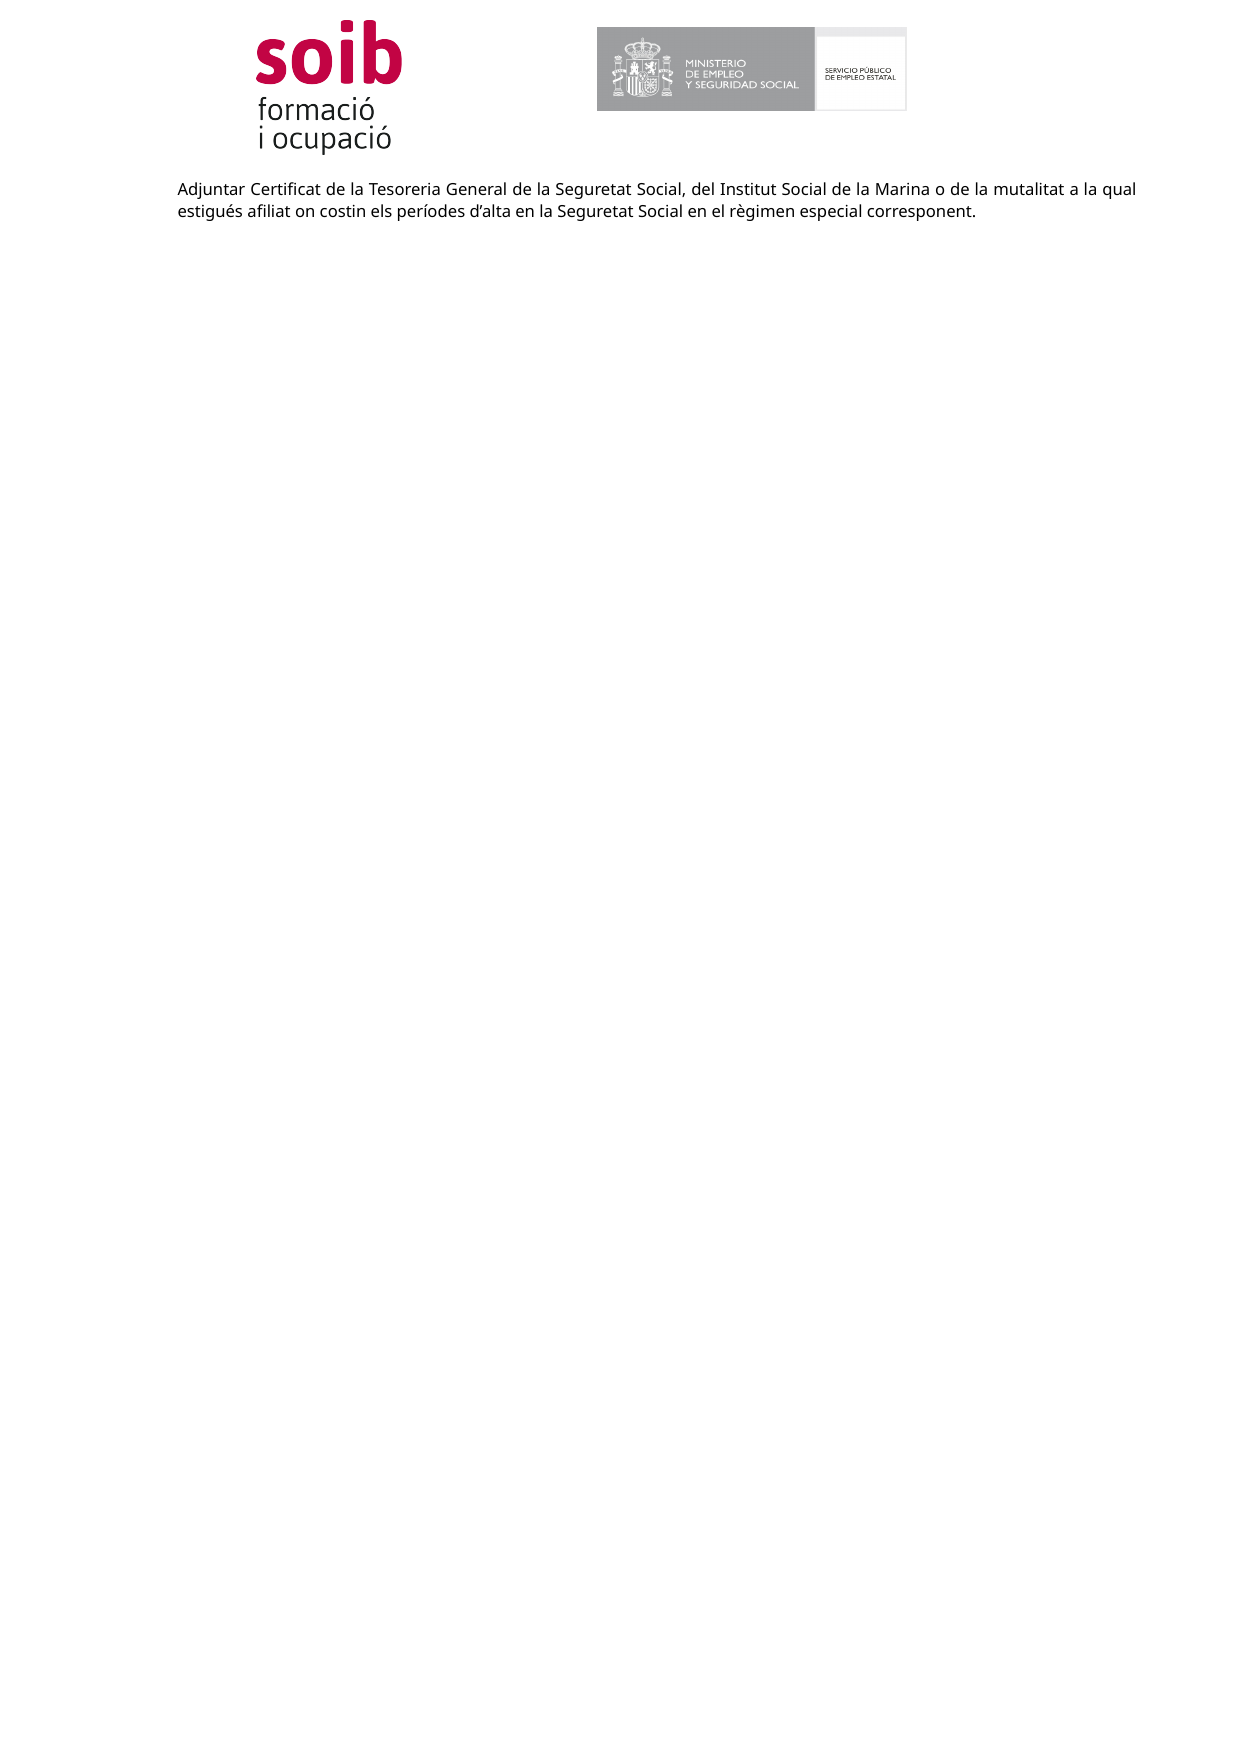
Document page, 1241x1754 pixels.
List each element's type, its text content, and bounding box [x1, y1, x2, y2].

text Adjuntar Certificat de la Tesoreria General de la Seguretat Social, del Institut Social de la Marina o de la mutalitat a la qual estigués afiliat on costin els períodes d’alta en la Seguretat Social en el règimen especial corresponent. [177, 177, 1139, 223]
picture [256, 20, 402, 155]
